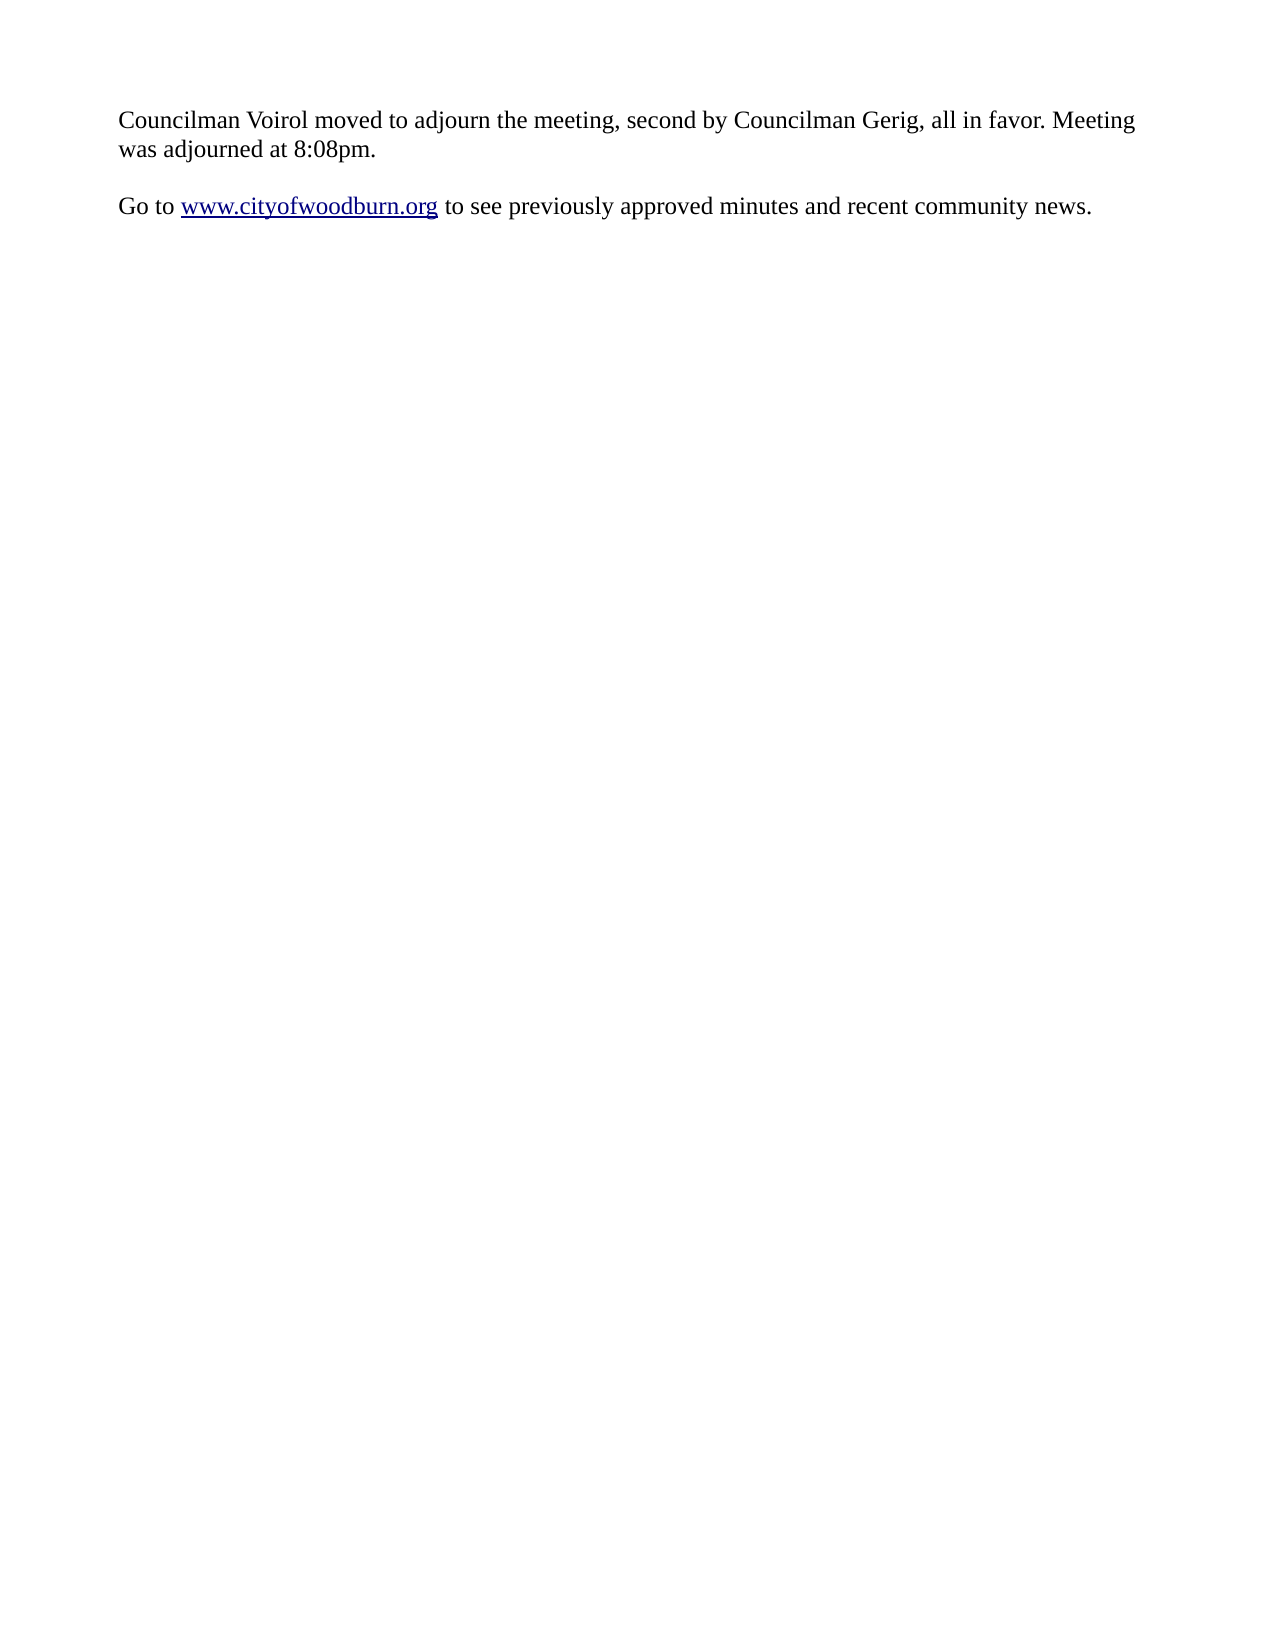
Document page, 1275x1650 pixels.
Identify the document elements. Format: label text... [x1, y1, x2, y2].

text Go to www.cityofwoodburn.org to see previously approved minutes and recent community news. [118, 191, 1157, 220]
text Councilman Voirol moved to adjourn the meeting, second by Councilman Gerig, all in favor. Meeting was adjourned at 8:08pm. [118, 105, 1157, 162]
